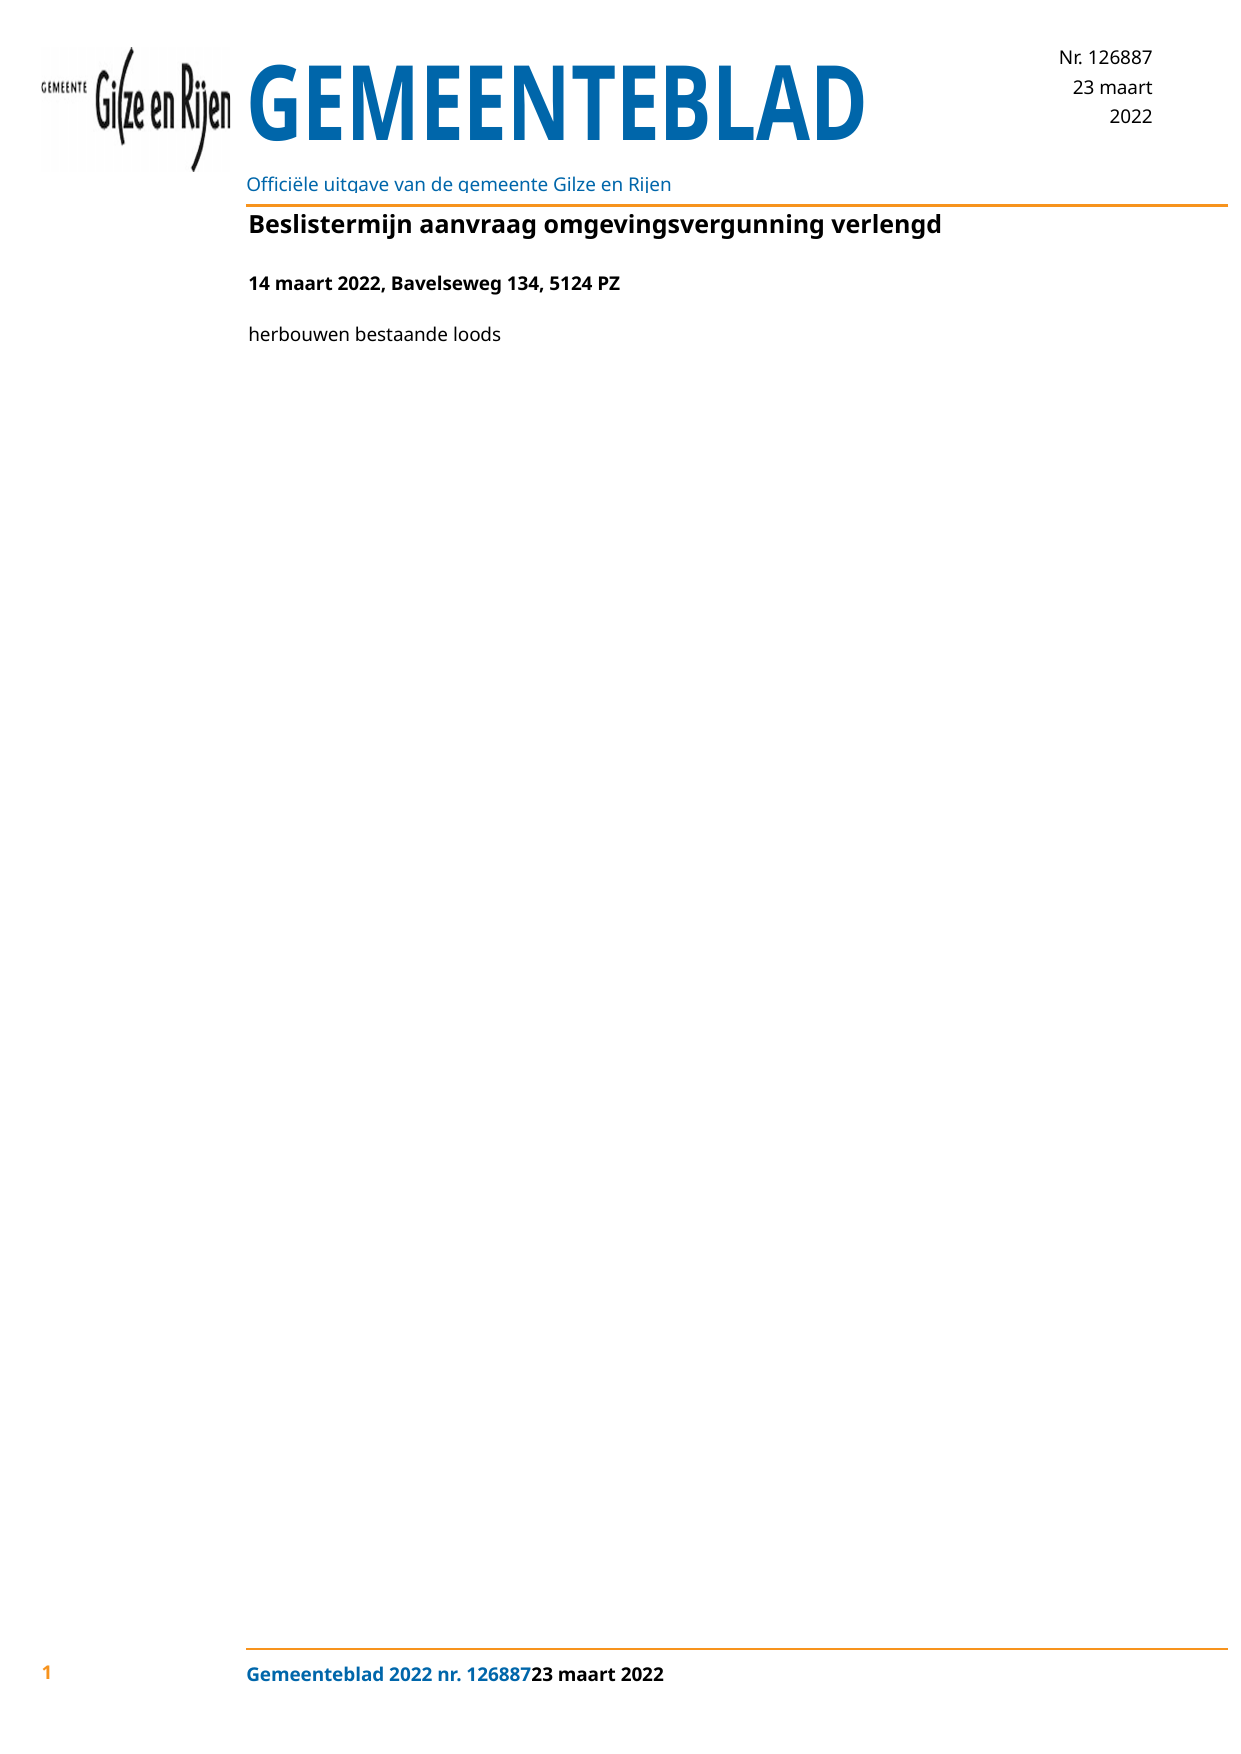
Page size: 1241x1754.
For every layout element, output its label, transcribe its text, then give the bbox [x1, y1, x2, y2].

text Beslistermijn aanvraag omgevingsvergunning verlengd [248, 207, 1152, 241]
picture [41, 47, 231, 172]
text 14 maart 2022, Bavelseweg 134, 5124 PZ [248, 270, 1152, 296]
text herbouwen bestaande loods [248, 321, 1152, 346]
